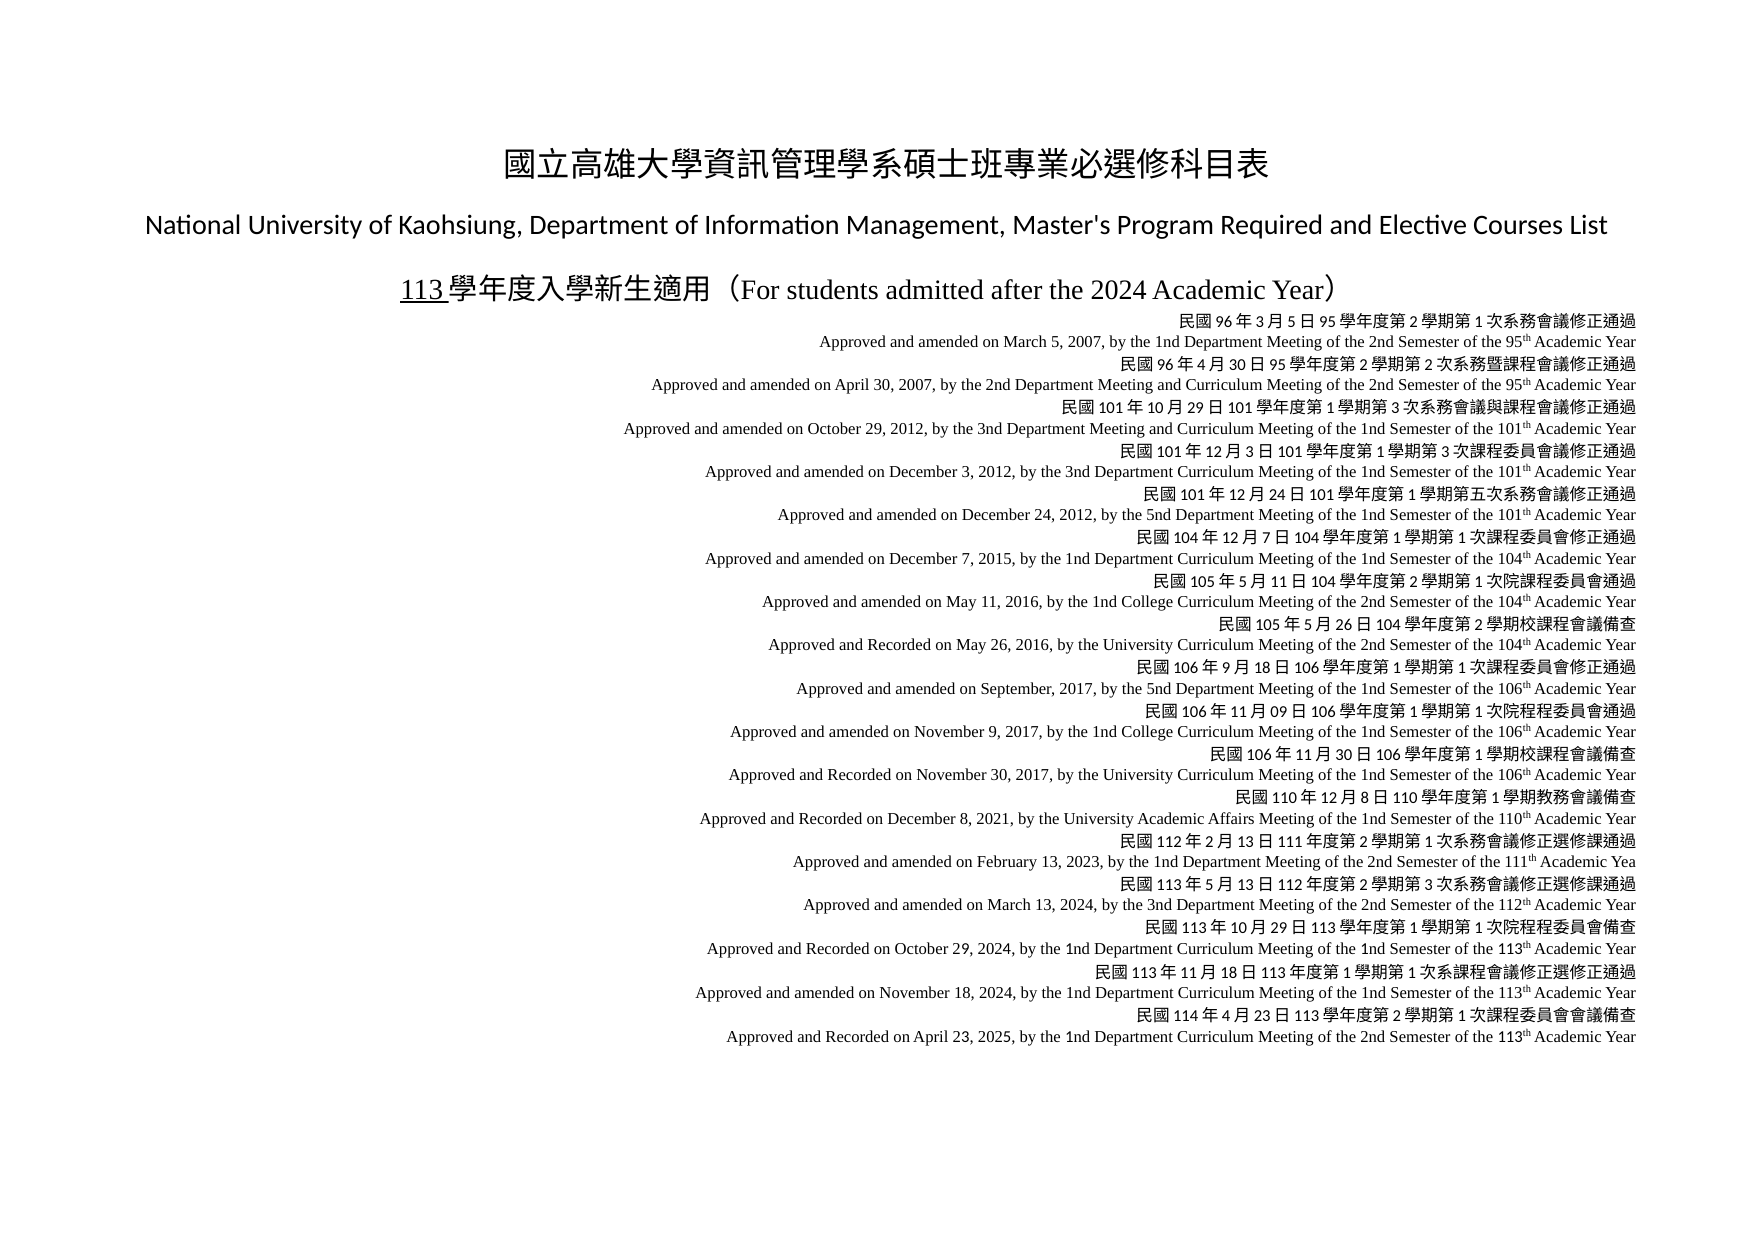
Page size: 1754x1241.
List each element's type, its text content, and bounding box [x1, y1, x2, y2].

text 民國106年11月09日106學年度第1學期第1次院程程委員會通過 [118, 698, 1636, 722]
text Approved and amended on February 13, 2023, by the 1nd Department Meeting of the 2nd Semester of the 111th Academic Yea [118, 852, 1636, 871]
text Approved and Recorded on April 23, 2025, by the 1nd Department Curriculum Meeting of the 2nd Semester of the 113th Academic Year [118, 1026, 1636, 1047]
text 民國114年4月23日113學年度第2學期第1次課程委員會會議備查 [118, 1002, 1636, 1026]
text 民國110年12月8日110學年度第1學期教務會議備查 [118, 784, 1636, 808]
text 民國113年5月13日112年度第2學期第3次系務會議修正選修課通過 [118, 871, 1636, 895]
text 民國101年12月24日101學年度第1學期第五次系務會議修正通過 [118, 481, 1636, 505]
text Approved and amended on September, 2017, by the 5nd Department Meeting of the 1nd Semester of the 106th Academic Year [118, 678, 1636, 698]
text Approved and Recorded on November 30, 2017, by the University Curriculum Meeting of the 1nd Semester of the 106th Academic Year [118, 765, 1636, 784]
text 民國101年10月29日101學年度第1學期第3次系務會議與課程會議修正通過 [118, 394, 1636, 418]
text 民國104年12月7日104學年度第1學期第1次課程委員會修正通過 [118, 524, 1636, 548]
text 民國106年9月18日106學年度第1學期第1次課程委員會修正通過 [118, 654, 1636, 678]
text Approved and amended on December 3, 2012, by the 3nd Department Curriculum Meeting of the 1nd Semester of the 101th Academic Year [118, 462, 1636, 481]
text Approved and amended on April 30, 2007, by the 2nd Department Meeting and Curriculum Meeting of the 2nd Semester of the 95th Academic Year [118, 375, 1636, 394]
text Approved and amended on March 5, 2007, by the 1nd Department Meeting of the 2nd Semester of the 95th Academic Year [118, 332, 1636, 351]
text Approved and Recorded on May 26, 2016, by the University Curriculum Meeting of the 2nd Semester of the 104th Academic Year [118, 635, 1636, 654]
text 民國96年4月30日95學年度第2學期第2次系務暨課程會議修正通過 [118, 351, 1636, 375]
text Approved and Recorded on October 29, 2024, by the 1nd Department Curriculum Meeting of the 1nd Semester of the 113th Academic Year [118, 938, 1636, 959]
text Approved and Recorded on December 8, 2021, by the University Academic Affairs Meeting of the 1nd Semester of the 110th Academic Year [118, 808, 1636, 828]
text Approved and amended on March 13, 2024, by the 3nd Department Meeting of the 2nd Semester of the 112th Academic Year [118, 895, 1636, 914]
text Approved and amended on May 11, 2016, by the 1nd College Curriculum Meeting of the 2nd Semester of the 104th Academic Year [118, 592, 1636, 611]
text 國立高雄大學資訊管理學系碩士班專業必選修科目表 [137, 120, 1636, 183]
text 民國113年11月18日113年度第1學期第1次系課程會議修正選修正通過 [118, 959, 1636, 983]
text 民國113年10月29日113學年度第1學期第1次院程程委員會備查 [118, 914, 1636, 938]
text 民國105年5月26日104學年度第2學期校課程會議備查 [118, 611, 1636, 635]
text Approved and amended on November 18, 2024, by the 1nd Department Curriculum Meeting of the 1nd Semester of the 113th Academic Year [118, 983, 1636, 1002]
text 民國112年2月13日111年度第2學期第1次系務會議修正選修課通過 [118, 828, 1636, 852]
text Approved and amended on November 9, 2017, by the 1nd College Curriculum Meeting of the 1nd Semester of the 106th Academic Year [118, 722, 1636, 741]
text Approved and amended on December 24, 2012, by the 5nd Department Meeting of the 1nd Semester of the 101th Academic Year [118, 505, 1636, 524]
text 民國96年3月5日95學年度第2學期第1次系務會議修正通過 [118, 308, 1636, 332]
text Approved and amended on December 7, 2015, by the 1nd Department Curriculum Meeting of the 1nd Semester of the 104th Academic Year [118, 548, 1636, 568]
text 113學年度入學新生適用（For students admitted after the 2024 Academic Year） [118, 245, 1636, 308]
text National University of Kaohsiung, Department of Information Management, Master's Program Required and Elective Courses List [118, 183, 1636, 245]
text 民國106年11月30日106學年度第1學期校課程會議備查 [118, 741, 1636, 765]
text Approved and amended on October 29, 2012, by the 3nd Department Meeting and Curriculum Meeting of the 1nd Semester of the 101th Academic Year [118, 418, 1636, 438]
text 民國105年5月11日104學年度第2學期第1次院課程委員會通過 [118, 568, 1636, 592]
text 民國101年12月3日101學年度第1學期第3次課程委員會議修正通過 [118, 438, 1636, 462]
